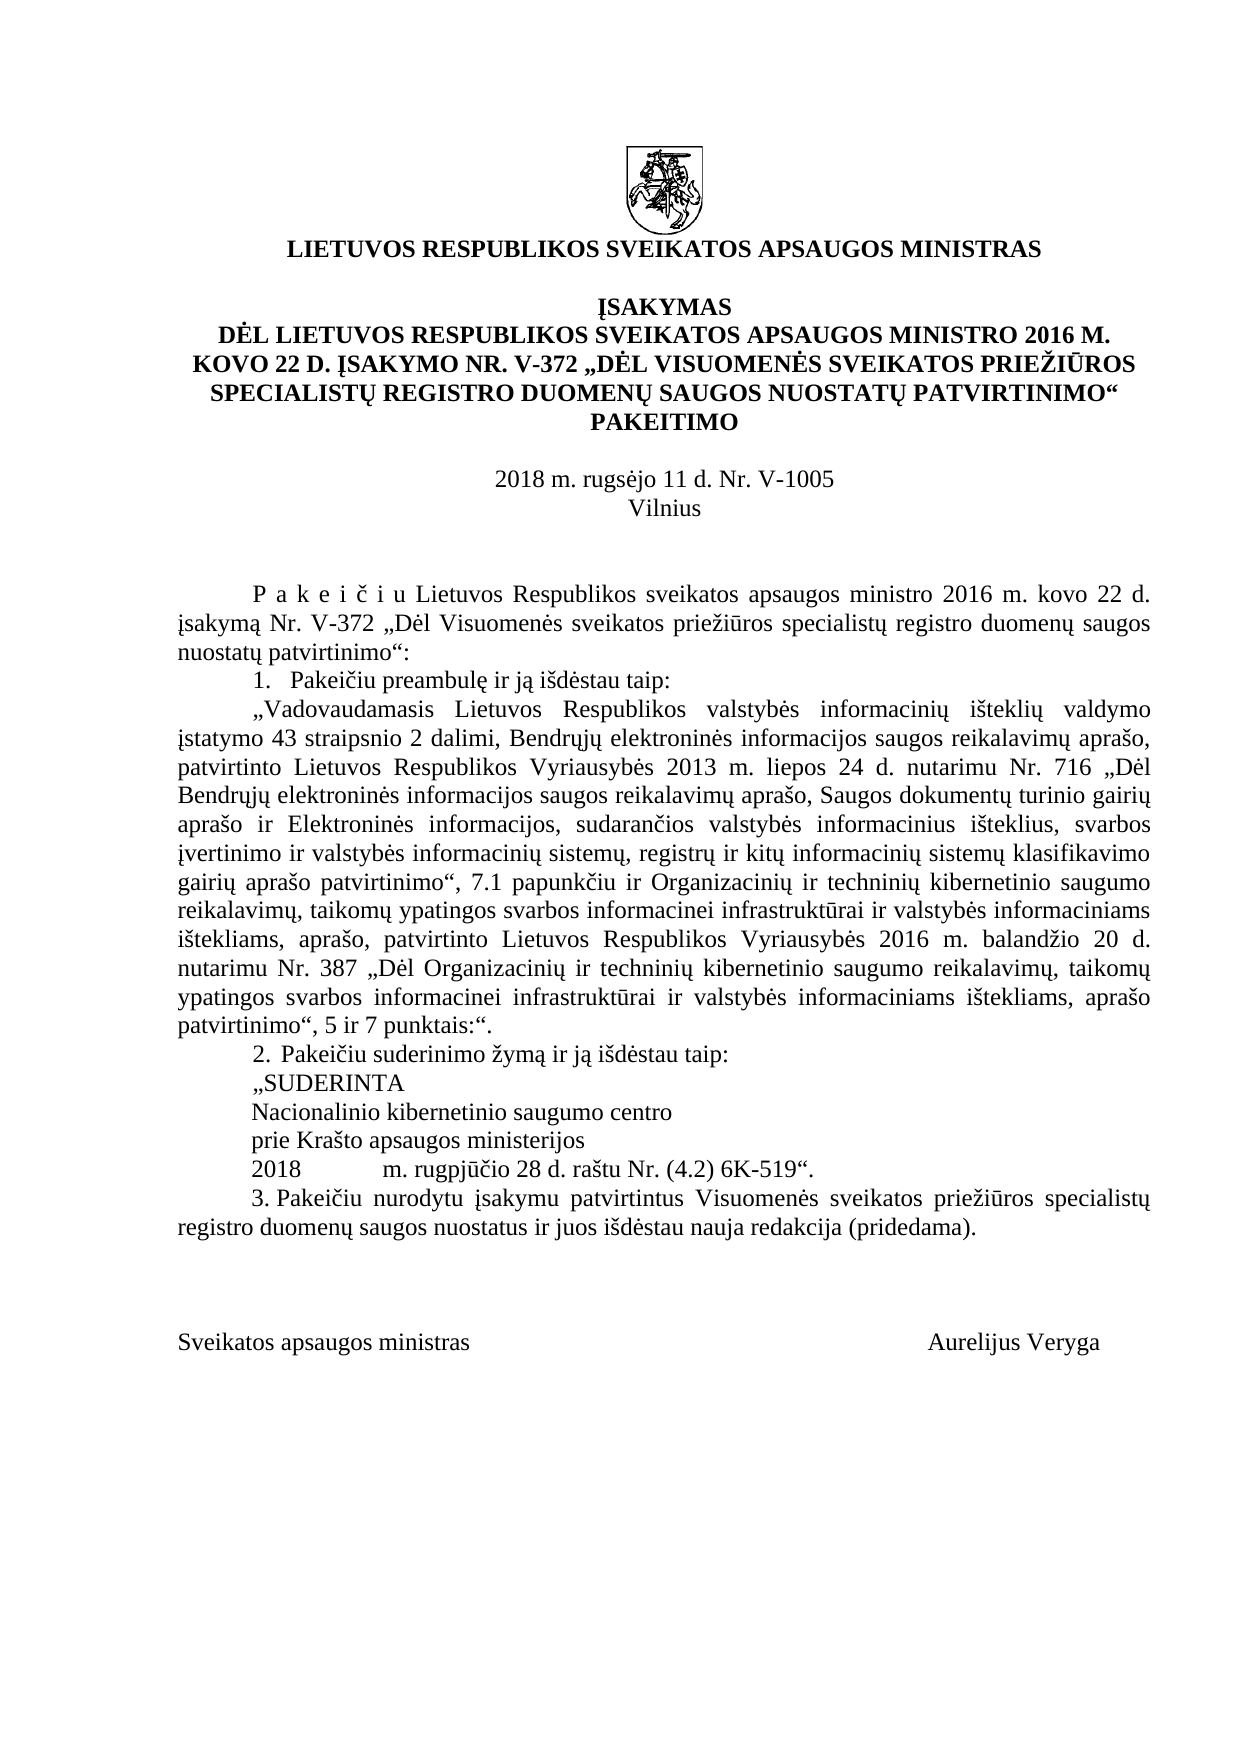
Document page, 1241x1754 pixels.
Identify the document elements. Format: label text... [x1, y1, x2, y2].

text prie Krašto apsaugos ministerijos [177, 1126, 1152, 1154]
text Sveikatos apsaugos ministras Aurelijus Veryga [177, 1327, 1152, 1356]
text 1. Pakeičiu preambulę ir ją išdėstau taip: [252, 666, 1152, 694]
text P a k e i č i u Lietuvos Respublikos sveikatos apsaugos ministro 2016 m. kovo 22 d. įsakymą Nr. V-372 „Dėl Visuomenės sveikatos priežiūros specialistų registro duomenų saugos nuostatų patvirtinimo“: [177, 579, 1152, 666]
text LIETUVOS RESPUBLIKOS SVEIKATOS APSAUGOS MINISTRAS [177, 234, 1152, 263]
text Nacionalinio kibernetinio saugumo centro [177, 1097, 1152, 1126]
text DĖL LIETUVOS RESPUBLIKOS SVEIKATOS APSAUGOS MINISTRO 2016 M. KOVO 22 D. ĮSAKYMO NR. V-372 „DĖL VISUOMENĖS SVEIKATOS PRIEŽIŪROS SPECIALISTŲ REGISTRO DUOMENŲ SAUGOS NUOSTATŲ PATVIRTINIMO“ PAKEITIMO [177, 321, 1152, 436]
text ĮSAKYMAS [177, 292, 1152, 321]
text 2018 m. rugsėjo 11 d. Nr. V-1005 [177, 464, 1152, 493]
text 2018 m. rugpjūčio 28 d. raštu Nr. (4.2) 6K-519“. [251, 1154, 1152, 1183]
text 2. Pakeičiu suderinimo žymą ir ją išdėstau taip: [252, 1039, 1152, 1068]
text 3. Pakeičiu nurodytu įsakymu patvirtintus Visuomenės sveikatos priežiūros specialistų registro duomenų saugos nuostatus ir juos išdėstau nauja redakcija (pridedama). [177, 1183, 1152, 1241]
text „Vadovaudamasis Lietuvos Respublikos valstybės informacinių išteklių valdymo įstatymo 43 straipsnio 2 dalimi, Bendrųjų elektroninės informacijos saugos reikalavimų aprašo, patvirtinto Lietuvos Respublikos Vyriausybės 2013 m. liepos 24 d. nutarimu Nr. 716 „Dėl Bendrųjų elektroninės informacijos saugos reikalavimų aprašo, Saugos dokumentų turinio gairių aprašo ir Elektroninės informacijos, sudarančios valstybės informacinius išteklius, svarbos įvertinimo ir valstybės informacinių sistemų, registrų ir kitų informacinių sistemų klasifikavimo gairių aprašo patvirtinimo“, 7.1 papunkčiu ir Organizacinių ir techninių kibernetinio saugumo reikalavimų, taikomų ypatingos svarbos informacinei infrastruktūrai ir valstybės informaciniams ištekliams, aprašo, patvirtinto Lietuvos Respublikos Vyriausybės 2016 m. balandžio 20 d. nutarimu Nr. 387 „Dėl Organizacinių ir techninių kibernetinio saugumo reikalavimų, taikomų ypatingos svarbos informacinei infrastruktūrai ir valstybės informaciniams ištekliams, aprašo patvirtinimo“, 5 ir 7 punktais:“. [177, 694, 1152, 1039]
text Vilnius [177, 493, 1152, 522]
text „SUDERINTA [252, 1068, 1152, 1097]
